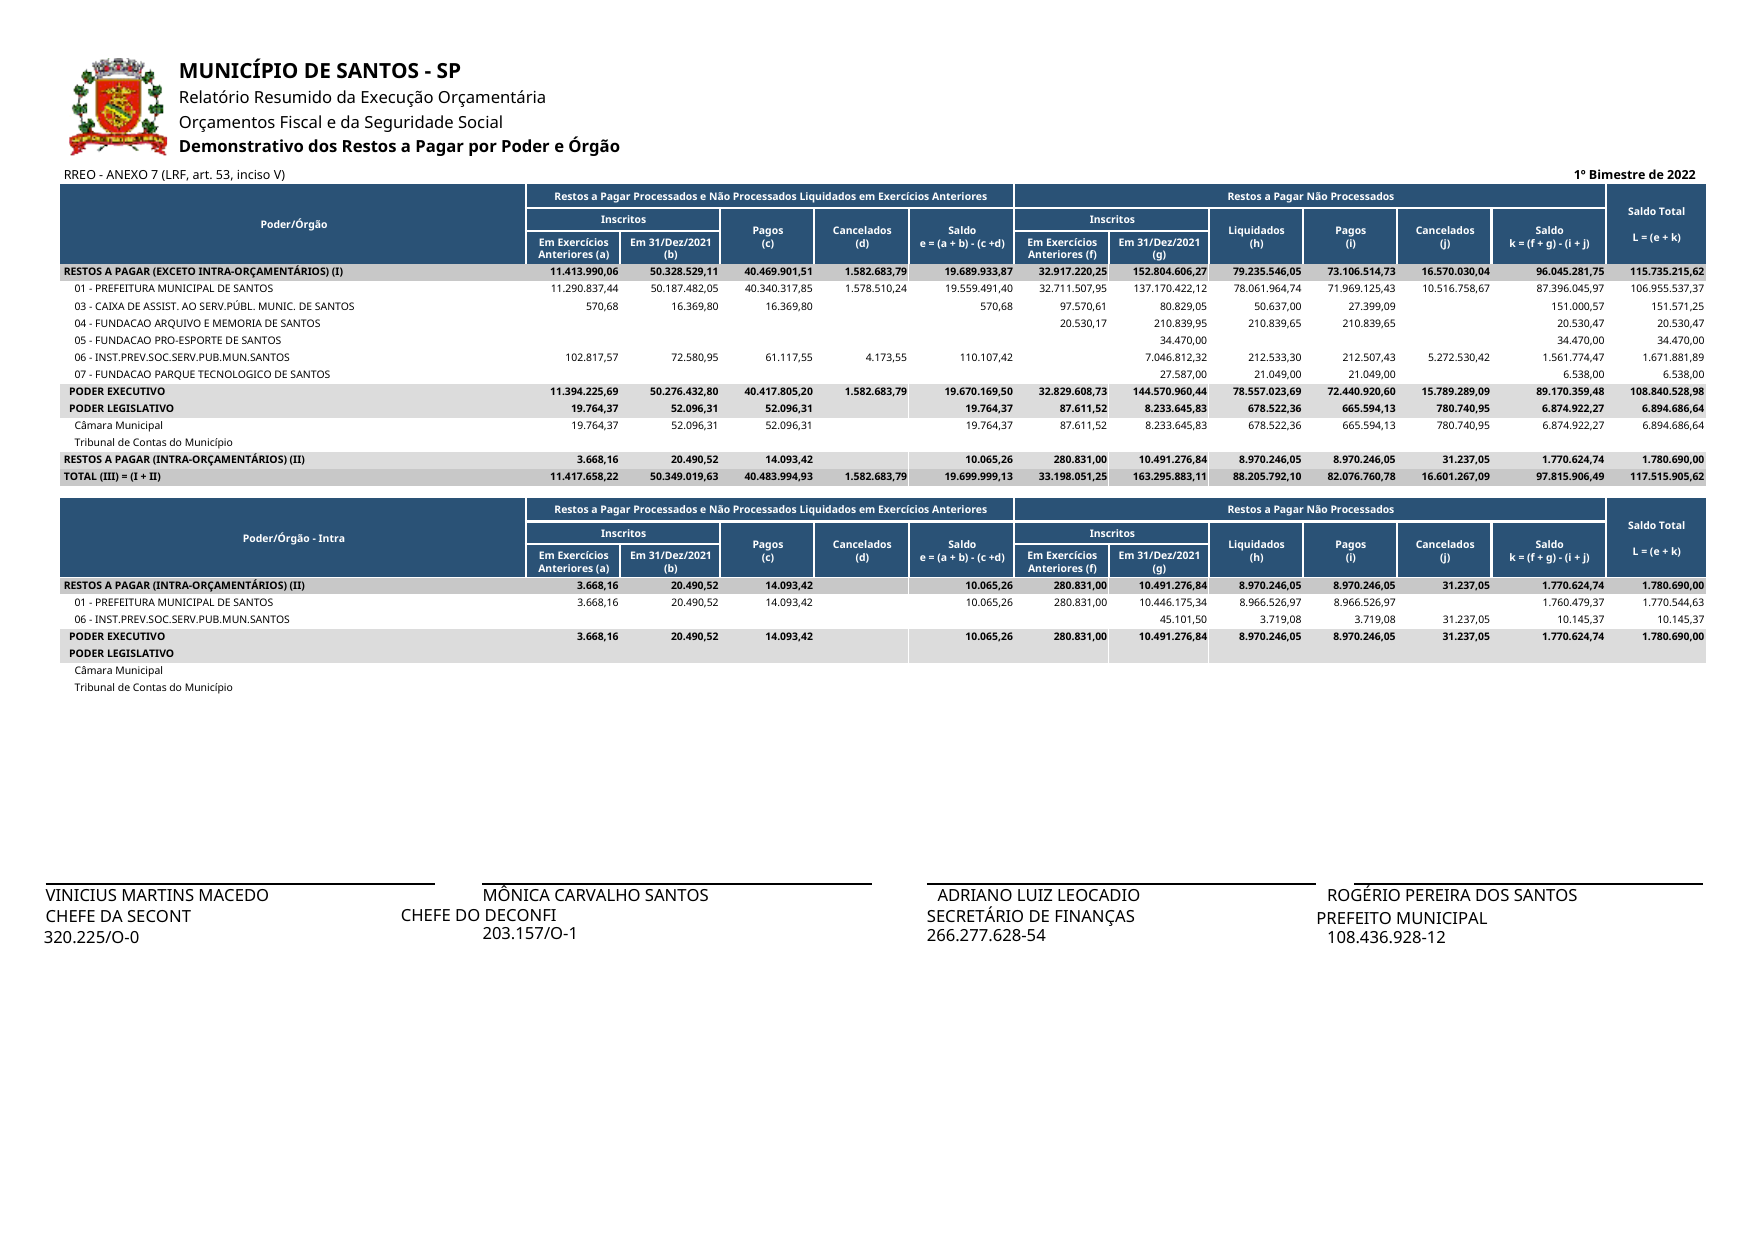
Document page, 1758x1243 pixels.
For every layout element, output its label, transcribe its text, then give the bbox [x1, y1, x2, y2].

table_cell 7.046.812,32 [1109, 350, 1208, 367]
table_cell [1109, 646, 1208, 663]
table_cell 678.522,36 [1209, 418, 1303, 435]
table_cell 61.117,55 [720, 350, 814, 367]
table_cell 1.760.479,37 [1491, 595, 1606, 612]
table_cell 19.764,37 [909, 418, 1014, 435]
table_cell [1397, 435, 1491, 452]
table_cell 27.587,00 [1109, 367, 1208, 384]
table_cell 73.106.514,73 [1303, 264, 1397, 281]
table_header [82, 83, 94, 122]
table_cell 6.894.686,64 [1606, 418, 1706, 435]
table_cell Inscritos [527, 523, 719, 543]
table_cell 14.093,42 [720, 595, 814, 612]
table_cell [909, 612, 1014, 629]
table_cell [620, 612, 720, 629]
table_cell 11.290.837,44 [526, 281, 620, 298]
table_cell TOTAL (III) = (I + II) [60, 469, 526, 486]
table_cell 20.530,47 [1606, 315, 1706, 332]
table_cell [1491, 646, 1606, 663]
table_cell [814, 680, 908, 697]
table_cell 1.770.544,63 [1606, 595, 1706, 612]
table_cell 6.538,00 [1606, 367, 1706, 384]
table_cell 210.839,65 [1303, 315, 1397, 332]
table_cell 40.340.317,85 [720, 281, 814, 298]
table_cell Saldo e = (a + b) - (c +d) [910, 523, 1013, 577]
table_cell 40.417.805,20 [720, 384, 814, 401]
table_cell 88.205.792,10 [1209, 469, 1303, 486]
table_cell 71.969.125,43 [1303, 281, 1397, 298]
table_cell 52.096,31 [620, 418, 720, 435]
table_cell 1.578.510,24 [814, 281, 908, 298]
table_cell 10.145,37 [1606, 612, 1706, 629]
table_cell 97.815.906,49 [1491, 469, 1606, 486]
table_cell Tribunal de Contas do Município [60, 435, 526, 452]
table_cell 4.173,55 [814, 350, 908, 367]
table_cell 31.237,05 [1397, 612, 1491, 629]
table_cell Saldo Total L = (e + k) [1607, 184, 1706, 264]
table_cell Cancelados (d) [815, 209, 908, 264]
table_cell [814, 418, 908, 435]
table_cell [1697, 88, 1706, 112]
table_cell [814, 367, 908, 384]
table_cell [1491, 663, 1606, 680]
table_cell 32.917.220,25 [1014, 264, 1108, 281]
table_cell 14.093,42 [720, 578, 814, 594]
table_cell [1109, 680, 1208, 697]
table_cell 19.764,37 [526, 401, 620, 418]
table_cell [1303, 646, 1397, 663]
table_cell 06 - INST.PREV.SOC.SERV.PUB.MUN.SANTOS [60, 612, 526, 629]
table_cell 52.096,31 [720, 418, 814, 435]
table_cell [720, 612, 814, 629]
table_cell Saldo e = (a + b) - (c +d) [910, 209, 1013, 264]
table_cell 210.839,95 [1109, 315, 1208, 332]
table_cell 1.770.624,74 [1491, 629, 1606, 646]
table_cell 3.668,16 [526, 629, 620, 646]
table_cell [526, 646, 620, 663]
table_cell 10.491.276,84 [1109, 452, 1208, 469]
table_cell [526, 315, 620, 332]
table_cell 34.470,00 [1606, 333, 1706, 349]
table_header [93, 124, 104, 132]
table_cell 07 - FUNDACAO PARQUE TECNOLOGICO DE SANTOS [60, 367, 526, 384]
table_cell [814, 452, 908, 469]
table_cell 27.399,09 [1303, 298, 1397, 315]
table_cell [1606, 435, 1706, 452]
table_cell RESTOS A PAGAR (INTRA-ORÇAMENTÁRIOS) (II) [60, 578, 526, 594]
table_cell [1397, 367, 1491, 384]
table_cell [620, 663, 720, 680]
table_cell 1.582.683,79 [814, 264, 908, 281]
table_header [68, 59, 167, 157]
table_cell 50.637,00 [1209, 298, 1303, 315]
table_cell PODER LEGISLATIVO [60, 401, 526, 418]
table_cell 144.570.960,44 [1109, 384, 1208, 401]
table_cell 210.839,65 [1209, 315, 1303, 332]
table_cell 110.107,42 [909, 350, 1014, 367]
table_cell Liquidados (h) [1210, 523, 1302, 577]
table_cell [526, 680, 620, 697]
table_cell 01 - PREFEITURA MUNICIPAL DE SANTOS [60, 281, 526, 298]
table_cell 10.491.276,84 [1109, 578, 1208, 594]
table_cell 280.831,00 [1014, 629, 1108, 646]
table_cell 1.770.624,74 [1491, 452, 1606, 469]
table_cell 1.561.774,47 [1491, 350, 1606, 367]
table_cell [814, 315, 908, 332]
table_cell PODER EXECUTIVO [60, 384, 526, 401]
table_cell [526, 333, 620, 349]
table_cell 10.065,26 [909, 629, 1014, 646]
table_cell 15.789.289,09 [1397, 384, 1491, 401]
table_cell Pagos (c) [721, 523, 813, 577]
table_cell [1209, 646, 1303, 663]
table_cell [720, 367, 814, 384]
table_cell 8.233.645,83 [1109, 418, 1208, 435]
table_cell [814, 435, 908, 452]
table_cell 50.349.019,63 [620, 469, 720, 486]
table_cell 20.490,52 [620, 452, 720, 469]
table_cell Em Exercícios Anteriores (a) [527, 232, 619, 264]
table_header [136, 59, 167, 135]
table_cell [1491, 435, 1606, 452]
table_header [167, 59, 176, 166]
table_cell [620, 315, 720, 332]
table_cell 280.831,00 [1014, 578, 1108, 594]
table_cell Restos a Pagar Processados e Não Processados Liquidados em Exercícios Anteriores [527, 184, 1013, 207]
table_cell 16.601.267,09 [1397, 469, 1491, 486]
table_cell 80.829,05 [1109, 298, 1208, 315]
table_cell 1.770.624,74 [1491, 578, 1606, 594]
table_cell 106.955.537,37 [1606, 281, 1706, 298]
table_cell 1.780.690,00 [1606, 578, 1706, 594]
table_cell [1209, 435, 1303, 452]
table_cell 87.611,52 [1014, 401, 1108, 418]
table_cell 20.490,52 [620, 629, 720, 646]
table_cell [814, 646, 908, 663]
table_cell 50.276.432,80 [620, 384, 720, 401]
table_cell 10.065,26 [909, 578, 1014, 594]
table_cell 19.559.491,40 [909, 281, 1014, 298]
table_cell [814, 333, 908, 349]
table_cell 102.817,57 [526, 350, 620, 367]
table_cell [1109, 663, 1208, 680]
table_cell Pagos (i) [1304, 523, 1396, 577]
table_header [133, 124, 143, 132]
table_header MUNICÍPIO DE SANTOS - SP [176, 59, 1571, 87]
table_cell Cancelados (j) [1398, 523, 1490, 577]
table_cell Em 31/Dez/2021 (b) [621, 545, 719, 577]
table_cell [1109, 435, 1208, 452]
table_cell [1303, 663, 1397, 680]
table_cell 280.831,00 [1014, 595, 1108, 612]
table_cell [526, 435, 620, 452]
table_cell 03 - CAIXA DE ASSIST. AO SERV.PÚBL. MUNIC. DE SANTOS [60, 298, 526, 315]
table_cell Restos a Pagar Não Processados [1015, 498, 1605, 520]
table_cell 40.469.901,51 [720, 264, 814, 281]
table_cell 32.711.507,95 [1014, 281, 1108, 298]
table_cell [1209, 680, 1303, 697]
table_cell 8.970.246,05 [1303, 452, 1397, 469]
table_cell [526, 663, 620, 680]
table_cell 108.840.528,98 [1606, 384, 1706, 401]
table_cell [1571, 79, 1697, 97]
table_cell Em Exercícios Anteriores (a) [527, 545, 619, 577]
table_cell Em Exercícios Anteriores (f) [1015, 545, 1108, 577]
table_cell [620, 367, 720, 384]
table_cell [1014, 680, 1108, 697]
table_cell [620, 435, 720, 452]
table_cell [1397, 595, 1491, 612]
table_cell 678.522,36 [1209, 401, 1303, 418]
table_header [1697, 59, 1706, 87]
table_cell 3.719,08 [1209, 612, 1303, 629]
table_cell 570,68 [909, 298, 1014, 315]
table_cell 04 - FUNDACAO ARQUIVO E MEMORIA DE SANTOS [60, 315, 526, 332]
table_cell [1606, 663, 1706, 680]
table_cell [909, 333, 1014, 349]
table_header [1571, 59, 1697, 77]
table_cell 1.671.881,89 [1606, 350, 1706, 367]
table_cell 82.076.760,78 [1303, 469, 1397, 486]
table_cell [1491, 680, 1606, 697]
table_cell [720, 333, 814, 349]
table_cell Relatório Resumido da Execução Orçamentária [176, 88, 1571, 112]
table_cell 10.065,26 [909, 595, 1014, 612]
table_cell [909, 646, 1014, 663]
table_cell Câmara Municipal [60, 663, 526, 680]
table_cell Cancelados (j) [1398, 209, 1490, 264]
table_cell 115.735.215,62 [1606, 264, 1706, 281]
table_cell [1014, 612, 1108, 629]
table_cell [1397, 663, 1491, 680]
table_cell 78.557.023,69 [1209, 384, 1303, 401]
table_cell [1014, 333, 1108, 349]
table_cell [720, 663, 814, 680]
table_cell 14.093,42 [720, 629, 814, 646]
table_cell 665.594,13 [1303, 418, 1397, 435]
table_cell Liquidados (h) [1210, 209, 1302, 264]
table_cell [814, 612, 908, 629]
table_cell RESTOS A PAGAR (EXCETO INTRA-ORÇAMENTÁRIOS) (I) [60, 264, 526, 281]
table_cell RESTOS A PAGAR (INTRA-ORÇAMENTÁRIOS) (II) [60, 452, 526, 469]
table_cell [814, 578, 908, 594]
table_cell [620, 680, 720, 697]
table_cell [1397, 680, 1491, 697]
table_cell [1209, 333, 1303, 349]
table_cell Saldo k = (f + g) - (i + j) [1493, 523, 1605, 577]
table_cell 151.000,57 [1491, 298, 1606, 315]
table_cell Inscritos [527, 209, 719, 230]
table_cell Câmara Municipal [60, 418, 526, 435]
table_cell Poder/Órgão [60, 184, 525, 264]
table_cell 117.515.905,62 [1606, 469, 1706, 486]
table_cell 40.483.994,93 [720, 469, 814, 486]
table_cell 6.874.922,27 [1491, 401, 1606, 418]
table_cell [526, 612, 620, 629]
table_cell Restos a Pagar Processados e Não Processados Liquidados em Exercícios Anteriores [527, 498, 1013, 520]
table_cell 19.670.169,50 [909, 384, 1014, 401]
table_cell 1.780.690,00 [1606, 452, 1706, 469]
table_cell 137.170.422,12 [1109, 281, 1208, 298]
table_cell 45.101,50 [1109, 612, 1208, 629]
table_cell 89.170.359,48 [1491, 384, 1606, 401]
table_cell 16.369,80 [620, 298, 720, 315]
table_cell 10.145,37 [1491, 612, 1606, 629]
table_cell Pagos (c) [721, 209, 813, 264]
table_cell Em 31/Dez/2021 (g) [1110, 232, 1208, 264]
table_cell [909, 367, 1014, 384]
table_cell [1209, 663, 1303, 680]
table_cell [1014, 646, 1108, 663]
table_cell 11.417.658,22 [526, 469, 620, 486]
table_cell 212.533,30 [1209, 350, 1303, 367]
table_cell 21.049,00 [1303, 367, 1397, 384]
table_cell 8.970.246,05 [1209, 452, 1303, 469]
table_cell 1.582.683,79 [814, 384, 908, 401]
table_cell Saldo Total L = (e + k) [1607, 498, 1706, 577]
table_cell 87.611,52 [1014, 418, 1108, 435]
table_header [60, 59, 68, 166]
table_cell [1014, 435, 1108, 452]
table_cell 8.233.645,83 [1109, 401, 1208, 418]
table_cell [1606, 646, 1706, 663]
table_cell Tribunal de Contas do Município [60, 680, 526, 697]
table_cell Pagos (i) [1304, 209, 1396, 264]
table_cell 16.570.030,04 [1397, 264, 1491, 281]
table_cell [720, 435, 814, 452]
table_cell [720, 680, 814, 697]
table_cell 152.804.606,27 [1109, 264, 1208, 281]
table_cell 6.874.922,27 [1491, 418, 1606, 435]
table_cell [814, 629, 908, 646]
table_cell 163.295.883,11 [1109, 469, 1208, 486]
table_cell 97.570,61 [1014, 298, 1108, 315]
table_cell Orçamentos Fiscal e da Seguridade Social [176, 112, 1706, 136]
table_cell 11.413.990,06 [526, 264, 620, 281]
table_cell 72.580,95 [620, 350, 720, 367]
table_cell 3.719,08 [1303, 612, 1397, 629]
table_cell 212.507,43 [1303, 350, 1397, 367]
table_cell Restos a Pagar Não Processados [1015, 184, 1605, 207]
table_cell 31.237,05 [1397, 452, 1491, 469]
table_cell 8.970.246,05 [1303, 629, 1397, 646]
table_cell 1.582.683,79 [814, 469, 908, 486]
table_cell 1.780.690,00 [1606, 629, 1706, 646]
table_cell PODER LEGISLATIVO [60, 646, 526, 663]
table_cell 96.045.281,75 [1491, 264, 1606, 281]
table_cell [620, 646, 720, 663]
table_cell 570,68 [526, 298, 620, 315]
table_cell [1397, 333, 1491, 349]
table_cell 79.235.546,05 [1209, 264, 1303, 281]
table_cell [68, 157, 167, 166]
table_cell 665.594,13 [1303, 401, 1397, 418]
table_cell 06 - INST.PREV.SOC.SERV.PUB.MUN.SANTOS [60, 350, 526, 367]
table_cell 05 - FUNDACAO PRO-ESPORTE DE SANTOS [60, 333, 526, 349]
table_cell [1014, 367, 1108, 384]
table_cell 8.970.246,05 [1209, 629, 1303, 646]
table_cell Em 31/Dez/2021 (b) [621, 232, 719, 264]
table_cell 780.740,95 [1397, 401, 1491, 418]
table_cell 20.490,52 [620, 578, 720, 594]
table_cell Demonstrativo dos Restos a Pagar por Poder e Órgão [176, 136, 1706, 160]
table_cell 10.516.758,67 [1397, 281, 1491, 298]
table_cell [176, 160, 1706, 166]
table_cell 50.328.529,11 [620, 264, 720, 281]
table_cell [60, 486, 1706, 498]
table_cell 31.237,05 [1397, 629, 1491, 646]
table_header [142, 82, 155, 121]
table_cell [1571, 97, 1697, 112]
table_cell [1496, 166, 1505, 184]
table_cell [1397, 315, 1491, 332]
table_cell [814, 595, 908, 612]
table_cell 34.470,00 [1109, 333, 1208, 349]
table_cell 151.571,25 [1606, 298, 1706, 315]
table_cell [909, 663, 1014, 680]
table_cell 10.446.175,34 [1109, 595, 1208, 612]
table_cell 5.272.530,42 [1397, 350, 1491, 367]
table_cell 19.699.999,13 [909, 469, 1014, 486]
table_cell [1303, 680, 1397, 697]
table_cell 10.491.276,84 [1109, 629, 1208, 646]
table_cell 33.198.051,25 [1014, 469, 1108, 486]
table_cell 19.764,37 [526, 418, 620, 435]
table_cell 8.970.246,05 [1209, 578, 1303, 594]
table_cell Poder/Órgão - Intra [60, 498, 525, 577]
table_cell 3.668,16 [526, 595, 620, 612]
table_cell Inscritos [1015, 523, 1208, 543]
table_cell 52.096,31 [620, 401, 720, 418]
table_cell 3.668,16 [526, 578, 620, 594]
table_cell [1303, 435, 1397, 452]
table_cell 01 - PREFEITURA MUNICIPAL DE SANTOS [60, 595, 526, 612]
table_cell [1697, 166, 1706, 184]
table_cell 1º Bimestre de 2022 [1505, 166, 1697, 184]
table_cell RREO - ANEXO 7 (LRF, art. 53, inciso V) [60, 166, 1496, 183]
table_cell [720, 315, 814, 332]
table_cell PODER EXECUTIVO [60, 629, 526, 646]
table_cell 6.538,00 [1491, 367, 1606, 384]
table_cell [620, 333, 720, 349]
table_cell [526, 367, 620, 384]
table_cell 87.396.045,97 [1491, 281, 1606, 298]
table_cell 50.187.482,05 [620, 281, 720, 298]
table_cell 31.237,05 [1397, 578, 1491, 594]
table_cell 11.394.225,69 [526, 384, 620, 401]
table_cell [909, 315, 1014, 332]
table_cell 78.061.964,74 [1209, 281, 1303, 298]
table_cell [1397, 298, 1491, 315]
table_cell Inscritos [1015, 209, 1208, 230]
table_cell 34.470,00 [1491, 333, 1606, 349]
table_cell [1397, 646, 1491, 663]
table_cell 20.530,47 [1491, 315, 1606, 332]
table_cell [1303, 333, 1397, 349]
table_cell 6.894.686,64 [1606, 401, 1706, 418]
table_cell [909, 435, 1014, 452]
table_cell Cancelados (d) [815, 523, 908, 577]
table_cell 21.049,00 [1209, 367, 1303, 384]
table_cell 16.369,80 [720, 298, 814, 315]
table_cell [814, 401, 908, 418]
table_cell 3.668,16 [526, 452, 620, 469]
table_cell 8.970.246,05 [1303, 578, 1397, 594]
table_cell 19.689.933,87 [909, 264, 1014, 281]
table_cell Em Exercícios Anteriores (f) [1015, 232, 1108, 264]
table_cell [1014, 350, 1108, 367]
table_cell 280.831,00 [1014, 452, 1108, 469]
table_cell Em 31/Dez/2021 (g) [1110, 545, 1208, 577]
table_cell 32.829.608,73 [1014, 384, 1108, 401]
table_cell [814, 298, 908, 315]
table_cell 14.093,42 [720, 452, 814, 469]
table_cell 8.966.526,97 [1303, 595, 1397, 612]
table_cell 10.065,26 [909, 452, 1014, 469]
table_cell 19.764,37 [909, 401, 1014, 418]
table_cell 20.530,17 [1014, 315, 1108, 332]
table_cell [720, 646, 814, 663]
table_cell [1014, 663, 1108, 680]
table_cell [909, 680, 1014, 697]
table_cell 72.440.920,60 [1303, 384, 1397, 401]
table_cell [1606, 680, 1706, 697]
table_cell [814, 663, 908, 680]
table_cell 20.490,52 [620, 595, 720, 612]
table_cell 52.096,31 [720, 401, 814, 418]
table_cell 780.740,95 [1397, 418, 1491, 435]
table_cell Saldo k = (f + g) - (i + j) [1493, 209, 1605, 264]
table_cell 8.966.526,97 [1209, 595, 1303, 612]
